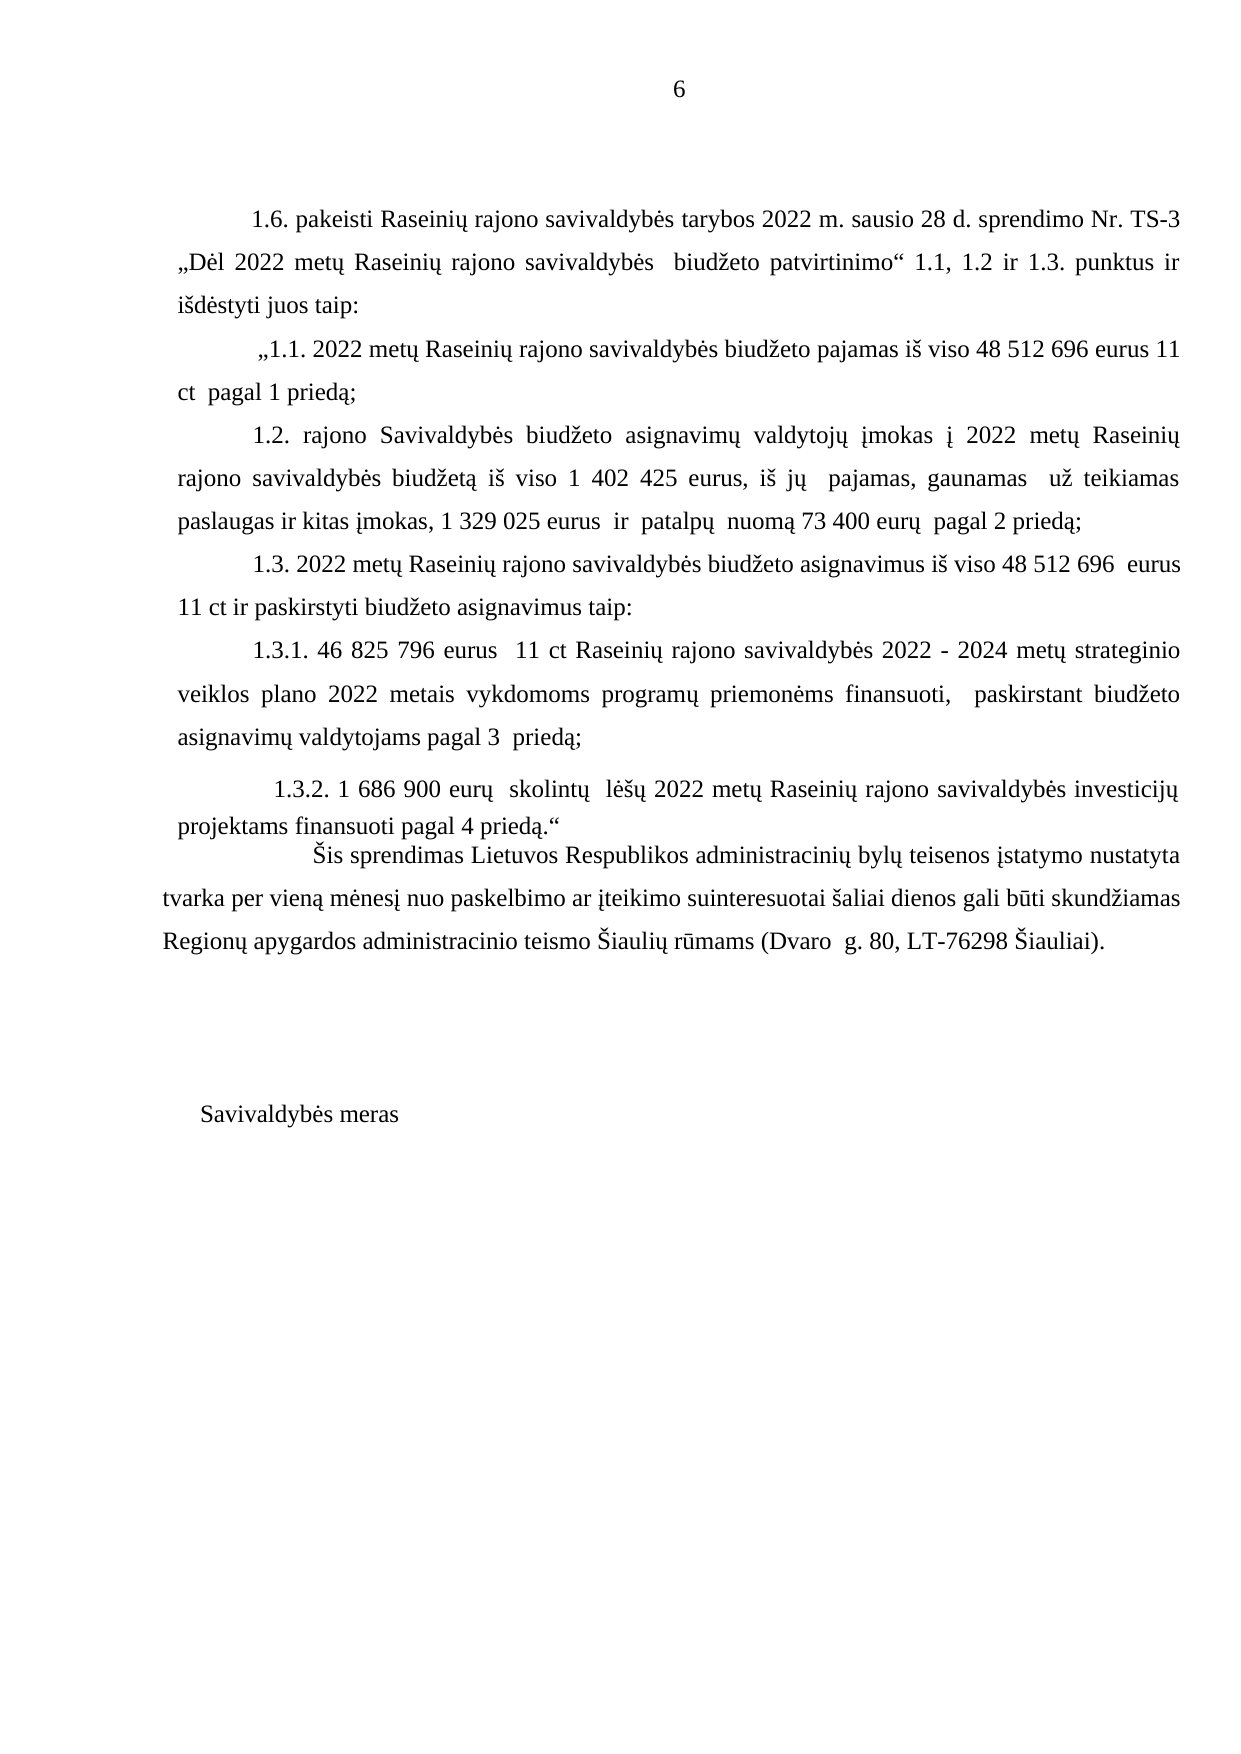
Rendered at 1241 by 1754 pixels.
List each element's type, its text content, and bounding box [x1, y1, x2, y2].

table_header [824, 1099, 1192, 1134]
text „1.1. 2022 metų Raseinių rajono savivaldybės biudžeto pajamas iš viso 48 512 696 eurus 11 ct pagal 1 priedą; [177, 334, 1181, 406]
table_header [573, 1099, 823, 1134]
text Šis sprendimas Lietuvos Respublikos administracinių bylų teisenos įstatymo nustatyta tvarka per vieną mėnesį nuo paskelbimo ar įteikimo suinteresuotai šaliai dienos gali būti skundžiamas Regionų apygardos administracinio teismo Šiaulių rūmams (Dvaro g. 80, LT-76298 Šiauliai). [162, 840, 1181, 955]
text 1.6. pakeisti Raseinių rajono savivaldybės tarybos 2022 m. sausio 28 d. sprendimo Nr. TS-3 „Dėl 2022 metų Raseinių rajono savivaldybės biudžeto patvirtinimo“ 1.1, 1.2 ir 1.3. punktus ir išdėstyti juos taip: [177, 204, 1181, 319]
table_header Savivaldybės meras [189, 1099, 572, 1134]
text 1.2. rajono Savivaldybės biudžeto asignavimų valdytojų įmokas į 2022 metų Raseinių rajono savivaldybės biudžetą iš viso 1 402 425 eurus, iš jų pajamas, gaunamas už teikiamas paslaugas ir kitas įmokas, 1 329 025 eurus ir patalpų nuomą 73 400 eurų pagal 2 priedą; [177, 420, 1181, 535]
text 1.3. 2022 metų Raseinių rajono savivaldybės biudžeto asignavimus iš viso 48 512 696 eurus 11 ct ir paskirstyti biudžeto asignavimus taip: [177, 549, 1181, 621]
text 1.3.2. 1 686 900 eurų skolintų lėšų 2022 metų Raseinių rajono savivaldybės investicijų projektams finansuoti pagal 4 priedą.“ [177, 765, 1181, 840]
text 1.3.1. 46 825 796 eurus 11 ct Raseinių rajono savivaldybės 2022 - 2024 metų strateginio veiklos plano 2022 metais vykdomoms programų priemonėms finansuoti, paskirstant biudžeto asignavimų valdytojams pagal 3 priedą; [177, 636, 1181, 751]
